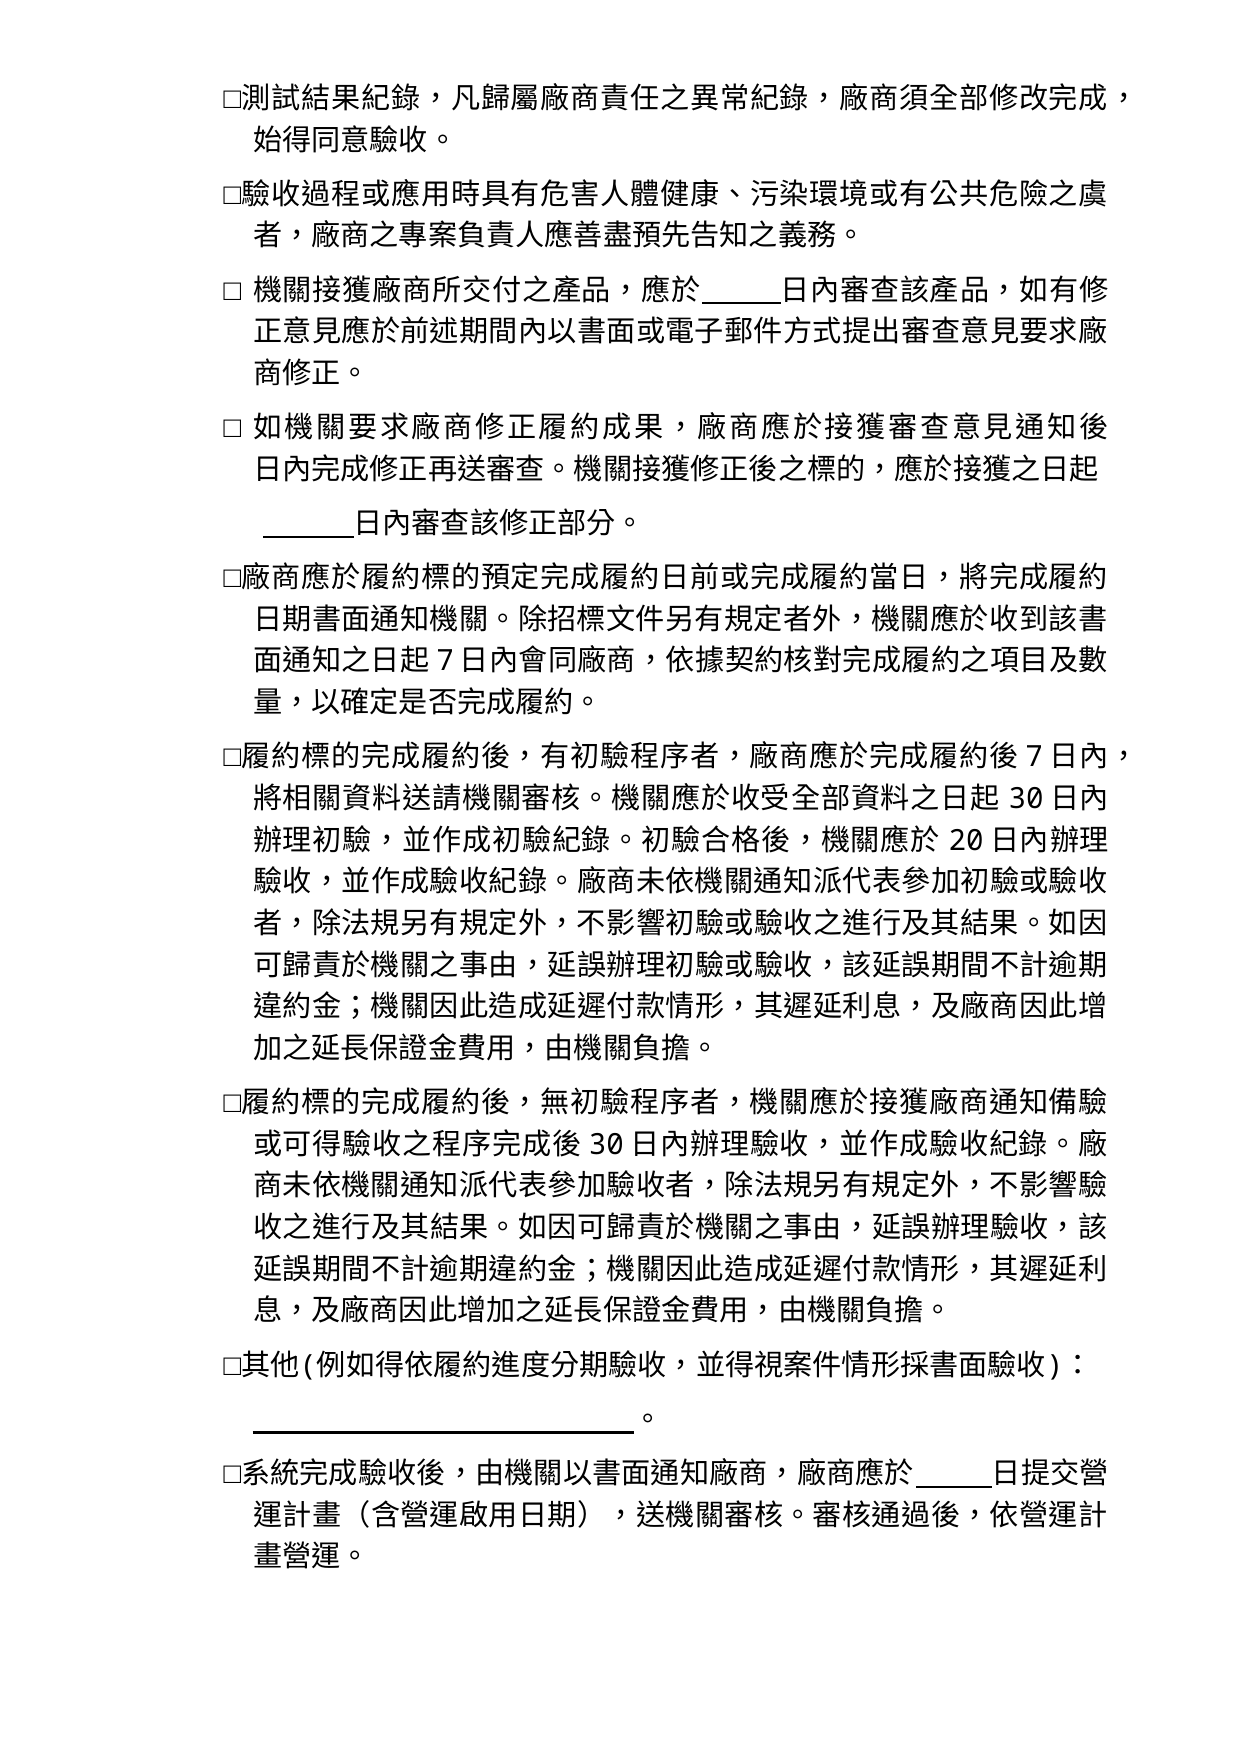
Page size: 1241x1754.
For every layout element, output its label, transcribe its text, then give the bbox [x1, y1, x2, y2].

text □測試結果紀錄，凡歸屬廠商責任之異常紀錄，廠商須全部修改完成，始得同意驗收。 [223, 75, 1109, 158]
text □履約標的完成履約後，無初驗程序者，機關應於接獲廠商通知備驗或可得驗收之程序完成後30日內辦理驗收，並作成驗收紀錄。廠商未依機關通知派代表參加驗收者，除法規另有規定外，不影響驗收之進行及其結果。如因可歸責於機關之事由，延誤辦理驗收，該延誤期間不計逾期違約金；機關因此造成延遲付款情形，其遲延利息，及廠商因此增加之延長保證金費用，由機關負擔。 [223, 1079, 1109, 1329]
text □廠商應於履約標的預定完成履約日前或完成履約當日，將完成履約日期書面通知機關。除招標文件另有規定者外，機關應於收到該書面通知之日起7日內會同廠商，依據契約核對完成履約之項目及數量，以確定是否完成履約。 [223, 554, 1109, 721]
text □履約標的完成履約後，有初驗程序者，廠商應於完成履約後7日內，將相關資料送請機關審核。機關應於收受全部資料之日起30日內辦理初驗，並作成初驗紀錄。初驗合格後，機關應於20日內辦理驗收，並作成驗收紀錄。廠商未依機關通知派代表參加初驗或驗收者，除法規另有規定外，不影響初驗或驗收之進行及其結果。如因可歸責於機關之事由，延誤辦理初驗或驗收，該延誤期間不計逾期違約金；機關因此造成延遲付款情形，其遲延利息，及廠商因此增加之延長保證金費用，由機關負擔。 [223, 733, 1109, 1067]
text □驗收過程或應用時具有危害人體健康、污染環境或有公共危險之虞者，廠商之專案負責人應善盡預先告知之義務。 [223, 171, 1109, 254]
text □其他(例如得依履約進度分期驗收，並得視案件情形採書面驗收)： [223, 1342, 1109, 1383]
text □ 機關接獲廠商所交付之產品，應於 日內審查該產品，如有修正意見應於前述期間內以書面或電子郵件方式提出審查意見要求廠商修正。 [223, 267, 1109, 392]
text 。 [223, 1396, 1109, 1437]
text 日內審查該修正部分。 [253, 500, 1109, 542]
text □ 如機關要求廠商修正履約成果，廠商應於接獲審查意見通知後 日內完成修正再送審查。機關接獲修正後之標的，應於接獲之日起 [223, 404, 1109, 487]
text □系統完成驗收後，由機關以書面通知廠商，廠商應於 日提交營運計畫（含營運啟用日期），送機關審核。審核通過後，依營運計畫營運。 [223, 1450, 1109, 1575]
